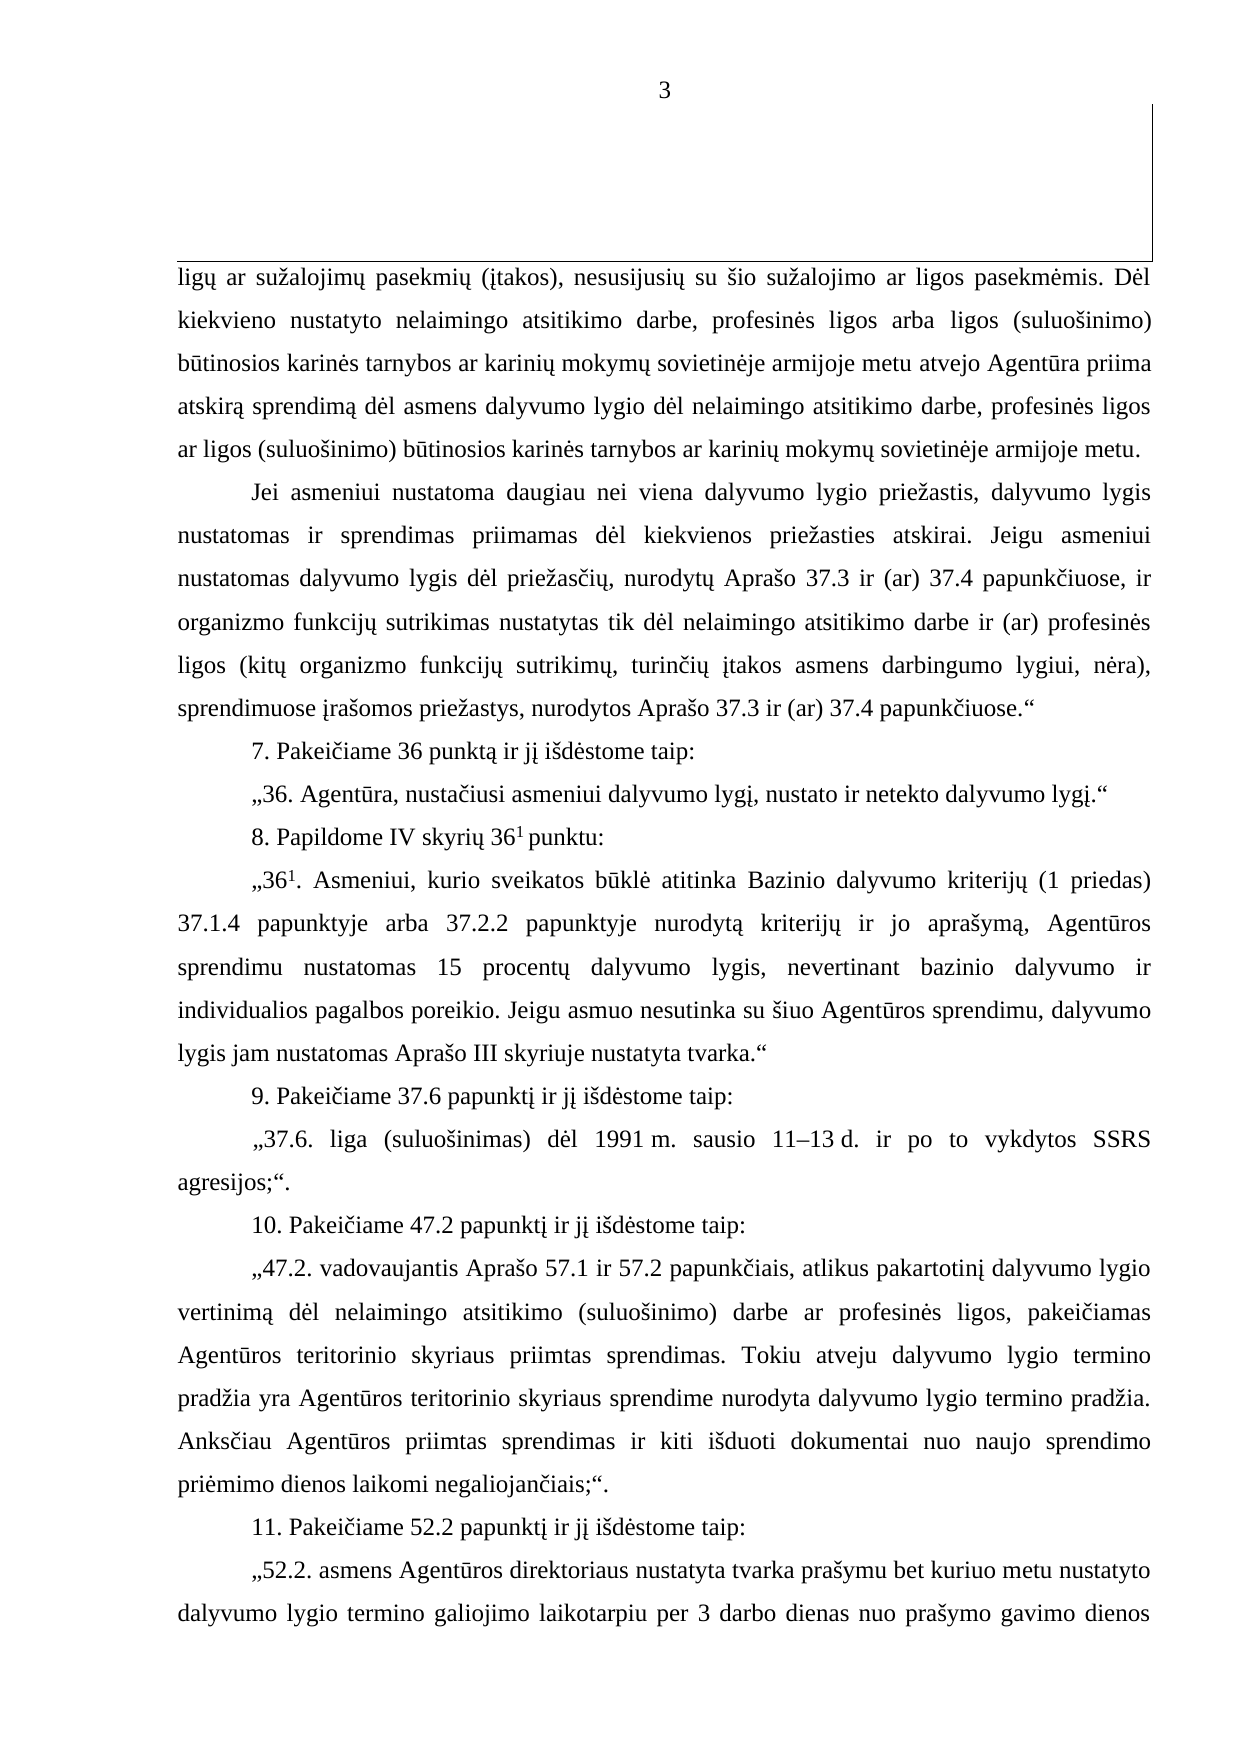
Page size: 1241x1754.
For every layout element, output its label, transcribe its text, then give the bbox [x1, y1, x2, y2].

text „37.6. liga (suluošinimas) dėl 1991 m. sausio 11–13 d. ir po to vykdytos SSRS agresijos;“. [177, 1124, 1152, 1196]
text 7. Pakeičiame 36 punktą ir jį išdėstome taip: [177, 736, 1152, 765]
text 11. Pakeičiame 52.2 papunktį ir jį išdėstome taip: [177, 1512, 1152, 1541]
text „361. Asmeniui, kurio sveikatos būklė atitinka Bazinio dalyvumo kriterijų (1 priedas) 37.1.4 papunktyje arba 37.2.2 papunktyje nurodytą kriterijų ir jo aprašymą, Agentūros sprendimu nustatomas 15 procentų dalyvumo lygis, nevertinant bazinio dalyvumo ir individualios pagalbos poreikio. Jeigu asmuo nesutinka su šiuo Agentūros sprendimu, dalyvumo lygis jam nustatomas Aprašo III skyriuje nustatyta tvarka.“ [177, 865, 1152, 1067]
text Jei asmeniui nustatoma daugiau nei viena dalyvumo lygio priežastis, dalyvumo lygis nustatomas ir sprendimas priimamas dėl kiekvienos priežasties atskirai. Jeigu asmeniui nustatomas dalyvumo lygis dėl priežasčių, nurodytų Aprašo 37.3 ir (ar) 37.4 papunkčiuose, ir organizmo funkcijų sutrikimas nustatytas tik dėl nelaimingo atsitikimo darbe ir (ar) profesinės ligos (kitų organizmo funkcijų sutrikimų, turinčių įtakos asmens darbingumo lygiui, nėra), sprendimuose įrašomos priežastys, nurodytos Aprašo 37.3 ir (ar) 37.4 papunkčiuose.“ [177, 477, 1152, 722]
text „52.2. asmens Agentūros direktoriaus nustatyta tvarka prašymu bet kuriuo metu nustatyto dalyvumo lygio termino galiojimo laikotarpiu per 3 darbo dienas nuo prašymo gavimo dienos [177, 1555, 1152, 1627]
text 10. Pakeičiame 47.2 papunktį ir jį išdėstome taip: [177, 1210, 1152, 1239]
text „36. Agentūra, nustačiusi asmeniui dalyvumo lygį, nustato ir netekto dalyvumo lygį.“ [177, 779, 1152, 808]
text 8. Papildome IV skyrių 361 punktu: [177, 822, 1152, 851]
text 9. Pakeičiame 37.6 papunktį ir jį išdėstome taip: [177, 1081, 1152, 1110]
text „47.2. vadovaujantis Aprašo 57.1 ir 57.2 papunkčiais, atlikus pakartotinį dalyvumo lygio vertinimą dėl nelaimingo atsitikimo (suluošinimo) darbe ar profesinės ligos, pakeičiamas Agentūros teritorinio skyriaus priimtas sprendimas. Tokiu atveju dalyvumo lygio termino pradžia yra Agentūros teritorinio skyriaus sprendime nurodyta dalyvumo lygio termino pradžia. Anksčiau Agentūros priimtas sprendimas ir kiti išduoti dokumentai nuo naujo sprendimo priėmimo dienos laikomi negaliojančiais;“. [177, 1253, 1152, 1498]
text ligų ar sužalojimų pasekmių (įtakos), nesusijusių su šio sužalojimo ar ligos pasekmėmis. Dėl kiekvieno nustatyto nelaimingo atsitikimo darbe, profesinės ligos arba ligos (suluošinimo) būtinosios karinės tarnybos ar karinių mokymų sovietinėje armijoje metu atvejo Agentūra priima atskirą sprendimą dėl asmens dalyvumo lygio dėl nelaimingo atsitikimo darbe, profesinės ligos ar ligos (suluošinimo) būtinosios karinės tarnybos ar karinių mokymų sovietinėje armijoje metu. [177, 262, 1152, 463]
